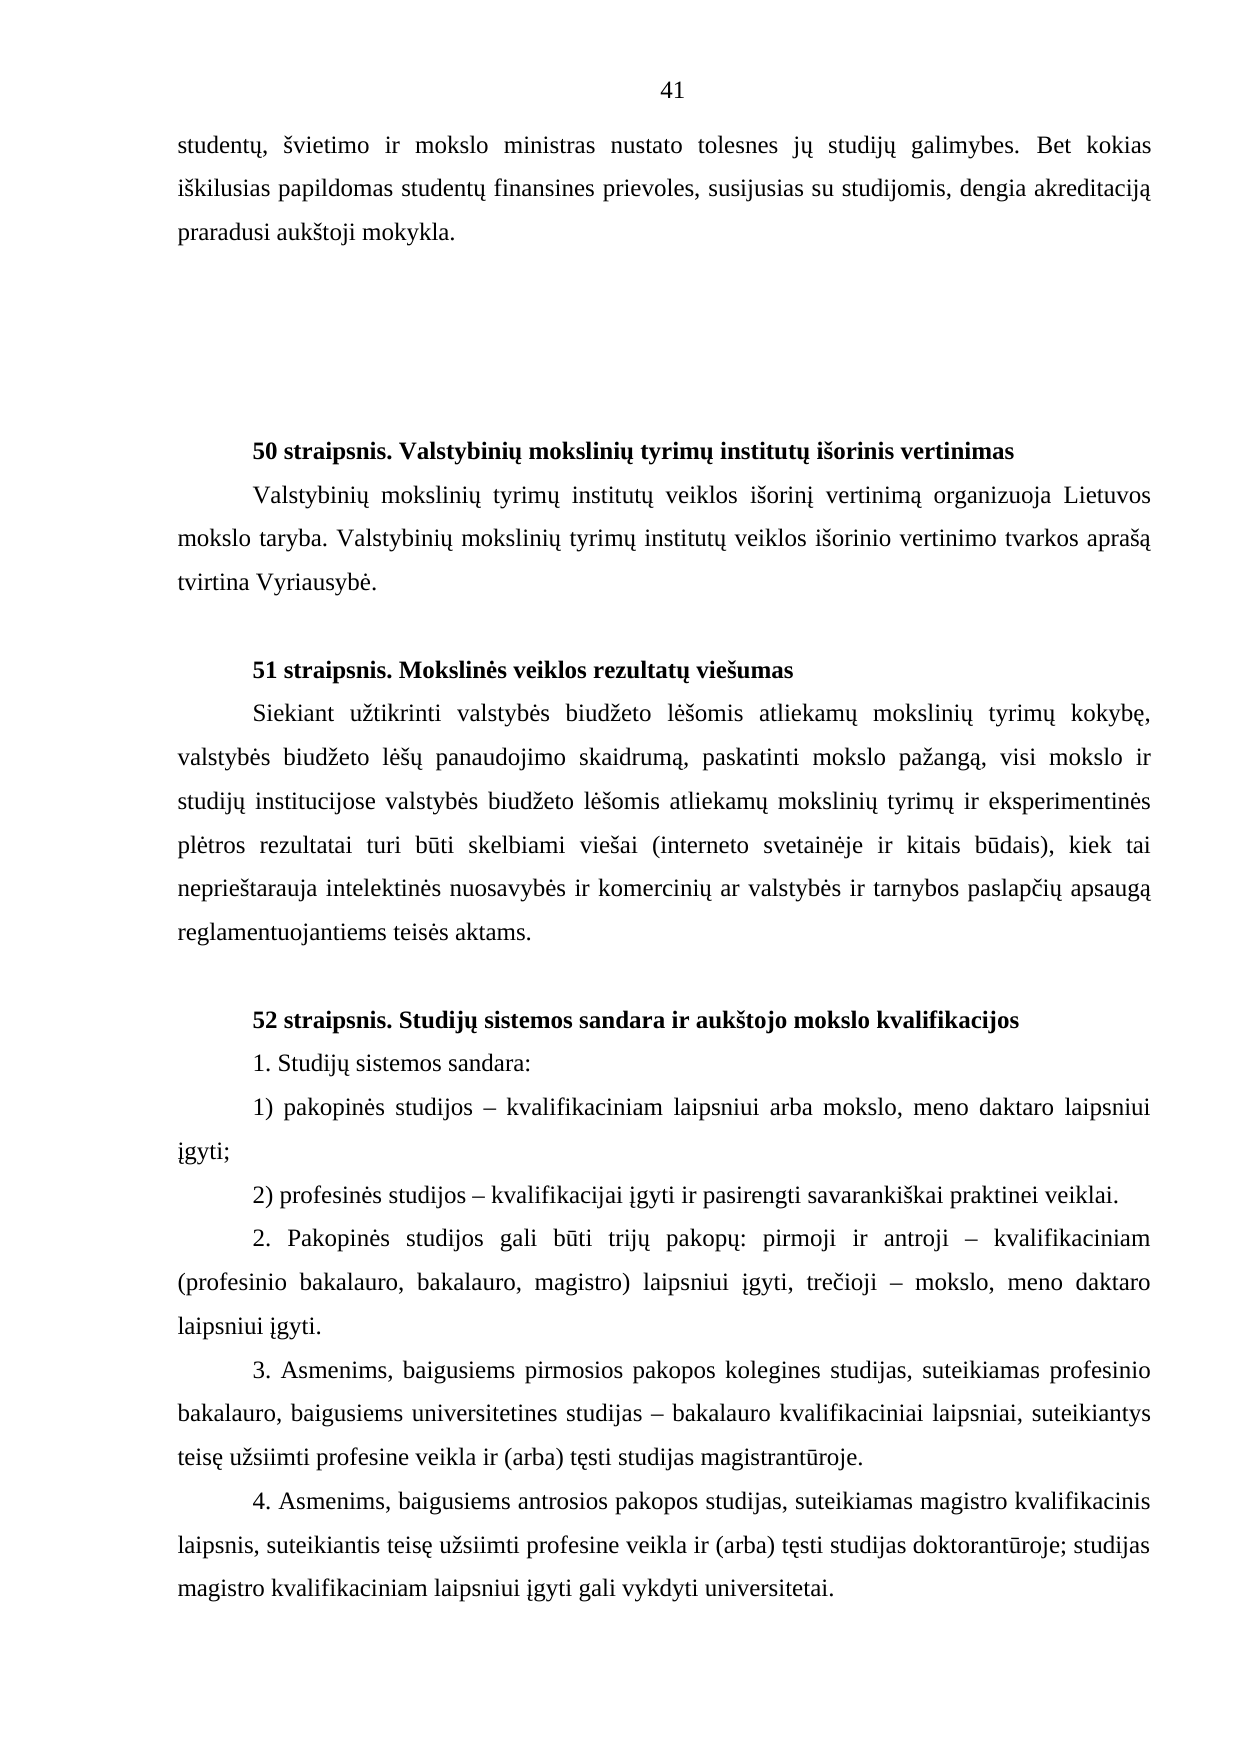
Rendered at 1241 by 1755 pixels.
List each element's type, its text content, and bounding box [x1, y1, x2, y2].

text 52 straipsnis. Studijų sistemos sandara ir aukštojo mokslo kvalifikacijos [177, 993, 1152, 1037]
text 50 straipsnis. Valstybinių mokslinių tyrimų institutų išorinis vertinimas [177, 424, 1152, 468]
text 2) profesinės studijos – kvalifikacijai įgyti ir pasirengti savarankiškai praktinei veiklai. [177, 1168, 1152, 1212]
text 3. Asmenims, baigusiems pirmosios pakopos kolegines studijas, suteikiamas profesinio bakalauro, baigusiems universitetines studijas – bakalauro kvalifikaciniai laipsniai, suteikiantys teisę užsiimti profesine veikla ir (arba) tęsti studijas magistrantūroje. [177, 1343, 1152, 1474]
text Siekiant užtikrinti valstybės biudžeto lėšomis atliekamų mokslinių tyrimų kokybę, valstybės biudžeto lėšų panaudojimo skaidrumą, paskatinti mokslo pažangą, visi mokslo ir studijų institucijose valstybės biudžeto lėšomis atliekamų mokslinių tyrimų ir eksperimentinės plėtros rezultatai turi būti skelbiami viešai (interneto svetainėje ir kitais būdais), kiek tai neprieštarauja intelektinės nuosavybės ir komercinių ar valstybės ir tarnybos paslapčių apsaugą reglamentuojantiems teisės aktams. [177, 687, 1152, 949]
text 51 straipsnis. Mokslinės veiklos rezultatų viešumas [177, 643, 1152, 687]
text Valstybinių mokslinių tyrimų institutų veiklos išorinį vertinimą organizuoja Lietuvos mokslo taryba. Valstybinių mokslinių tyrimų institutų veiklos išorinio vertinimo tvarkos aprašą tvirtina Vyriausybė. [177, 468, 1152, 599]
text 4. Asmenims, baigusiems antrosios pakopos studijas, suteikiamas magistro kvalifikacinis laipsnis, suteikiantis teisę užsiimti profesine veikla ir (arba) tęsti studijas doktorantūroje; studijas magistro kvalifikaciniam laipsniui įgyti gali vykdyti universitetai. [177, 1474, 1152, 1606]
text studentų, švietimo ir mokslo ministras nustato tolesnes jų studijų galimybes. Bet kokias iškilusias papildomas studentų finansines prievoles, susijusias su studijomis, dengia akreditaciją praradusi aukštoji mokykla. [177, 118, 1152, 249]
text 1. Studijų sistemos sandara: [177, 1037, 1152, 1081]
text 1) pakopinės studijos – kvalifikaciniam laipsniui arba mokslo, meno daktaro laipsniui įgyti; [177, 1081, 1152, 1168]
text 2. Pakopinės studijos gali būti trijų pakopų: pirmoji ir antroji – kvalifikaciniam (profesinio bakalauro, bakalauro, magistro) laipsniui įgyti, trečioji – mokslo, meno daktaro laipsniui įgyti. [177, 1212, 1152, 1343]
